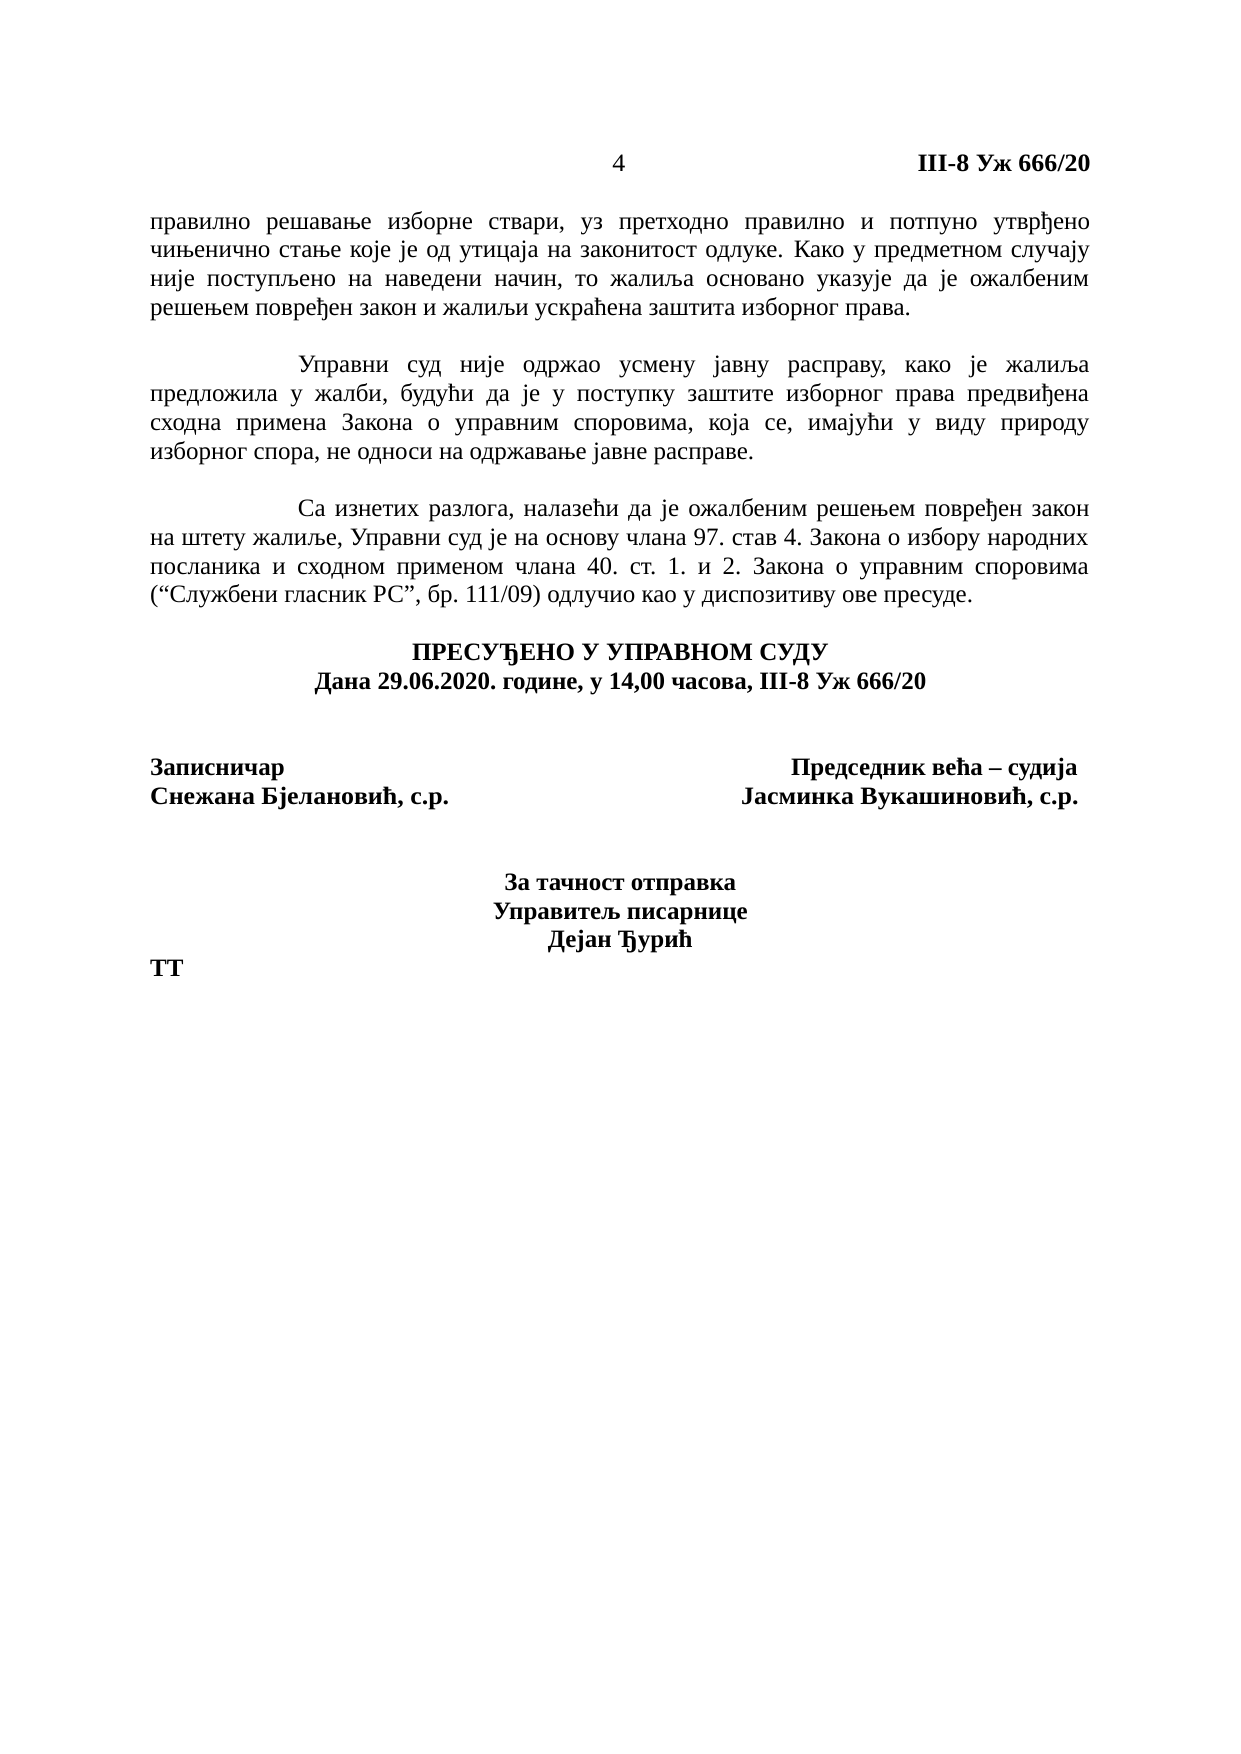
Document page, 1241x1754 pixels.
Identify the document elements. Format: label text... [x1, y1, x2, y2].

text Дана 29.06.2020. године, у 14,00 часова, III-8 Уж 666/20 [150, 666, 1090, 694]
text Управни суд није одржао усмену јавну расправу, како је жалиља предложила у жалби, будући да је у поступку заштите изборног права предвиђена сходна примена Закона о управним споровима, која се, имајући у виду природу изборног спора, не односи на одржавање јавне расправе. [150, 349, 1090, 464]
text Записничар Председник већа – судија [150, 752, 1090, 781]
text Снежана Бјелановић, с.р. Јасминка Вукашиновић, с.р. [150, 781, 1090, 809]
text Дејан Ђурић [150, 924, 1090, 953]
text правилно решавање изборне ствари, уз претходно правилно и потпуно утврђено чињенично стање које је од утицаја на законитост одлуке. Како у предметном случају није поступљено на наведени начин, то жалиља основано указује да је ожалбеним решењем повређен закон и жалиљи ускраћена заштита изборног права. [150, 206, 1090, 321]
text Управитељ писарнице [150, 896, 1090, 924]
text ТТ [150, 953, 1090, 982]
text ПРЕСУЂЕНО У УПРАВНОМ СУДУ [150, 637, 1090, 666]
text Са изнетих разлога, налазећи да је ожалбеним решењем повређен закон на штету жалиље, Управни суд је на основу члана 97. став 4. Закона о избору народних посланика и сходном применом члана 40. ст. 1. и 2. Закона о управним споровима (“Службени гласник РС”, бр. 111/09) одлучио као у диспозитиву ове пресуде. [150, 493, 1090, 608]
text За тачност отправка [150, 867, 1090, 896]
